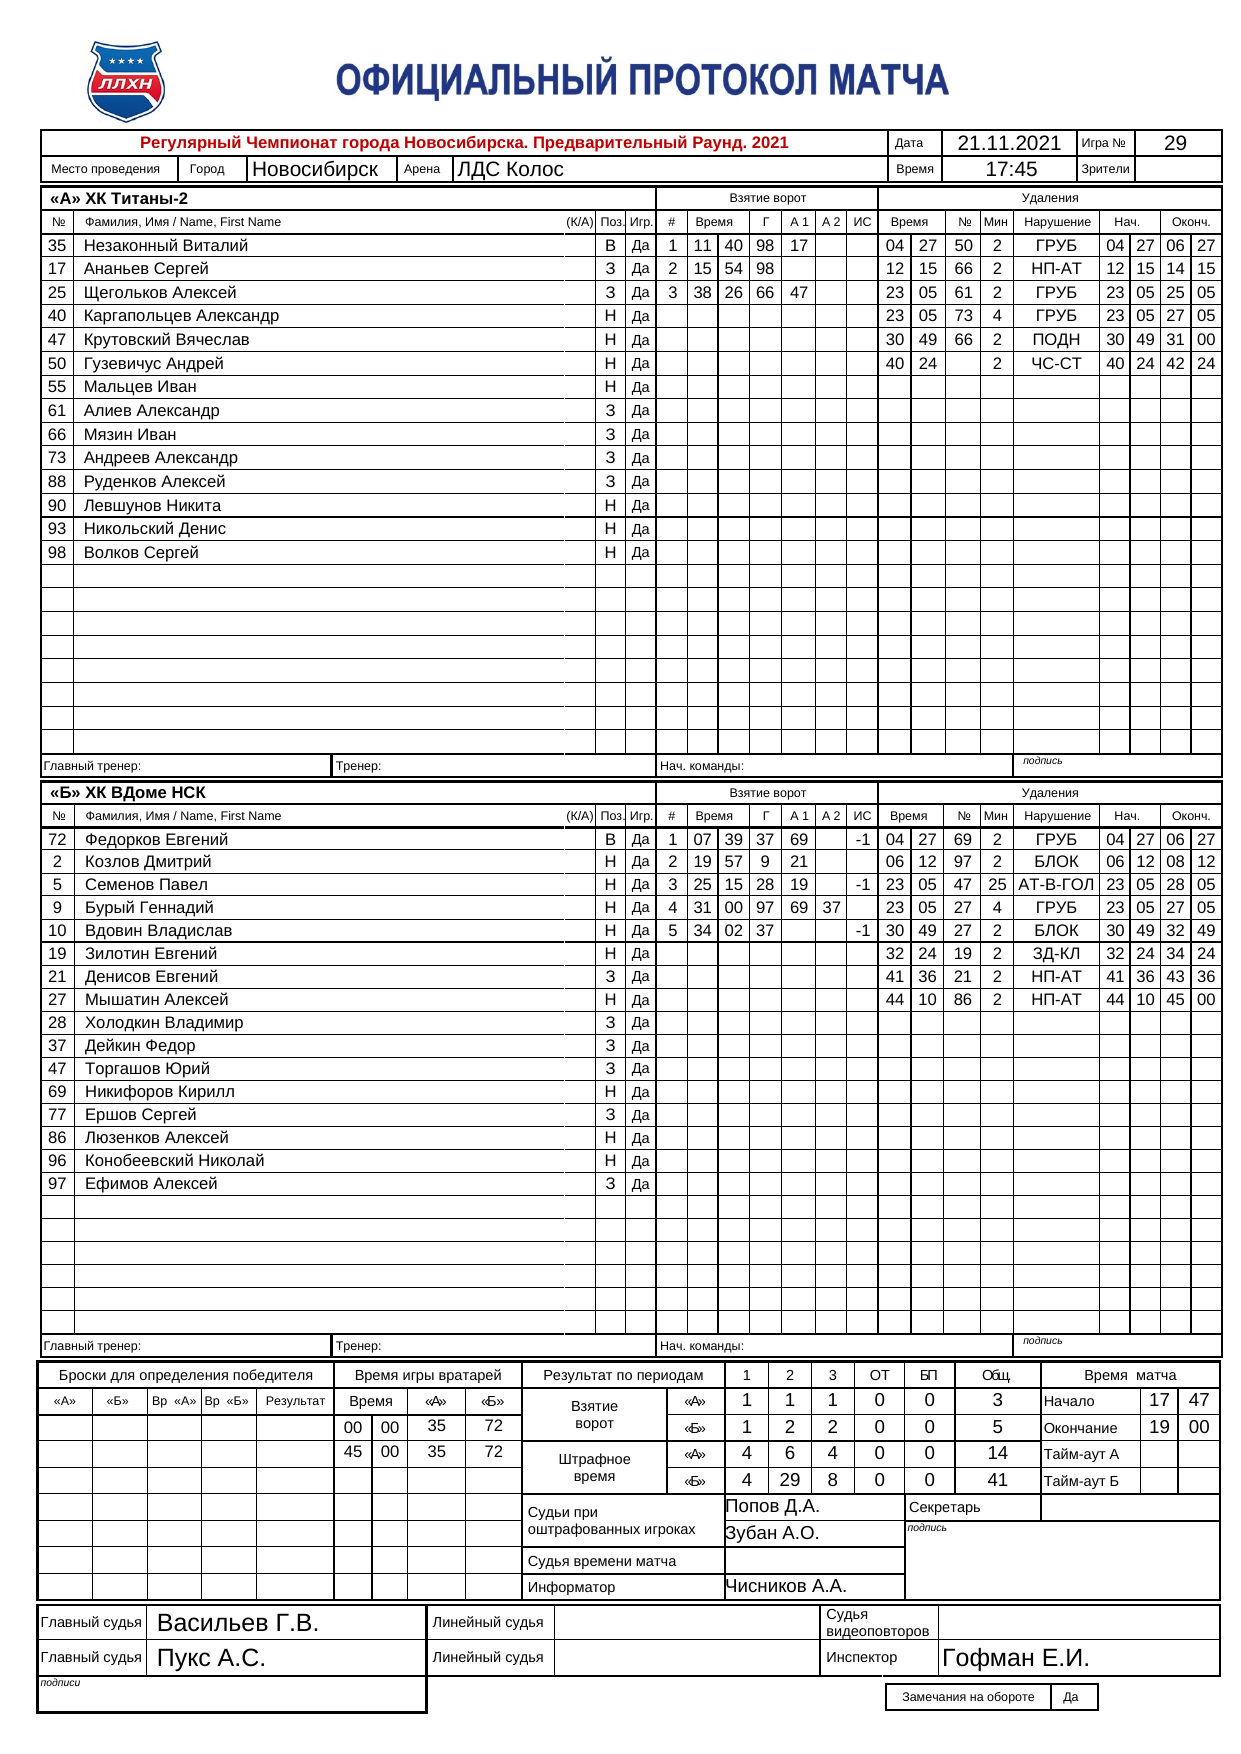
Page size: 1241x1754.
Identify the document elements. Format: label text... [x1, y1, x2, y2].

table_cell [816, 943, 846, 964]
table_cell [750, 470, 781, 493]
table_cell [335, 1521, 371, 1546]
table_cell [565, 1173, 595, 1195]
table_cell [782, 636, 815, 658]
table_cell [626, 1265, 655, 1287]
table_cell [1161, 659, 1190, 682]
table_cell [879, 399, 910, 422]
table_cell [981, 730, 1013, 753]
table_cell 0 [855, 1389, 904, 1413]
table_cell 24 [1131, 352, 1160, 374]
table_cell 61 [42, 399, 73, 422]
table_cell Вдовин Владислав [75, 920, 564, 941]
table_cell 0 [905, 1468, 954, 1493]
table_cell 3 [657, 874, 687, 895]
table_cell [1192, 470, 1221, 493]
table_cell В [596, 235, 625, 256]
table_cell [912, 1035, 943, 1057]
table_cell [847, 1196, 877, 1218]
table_cell 02 [719, 920, 749, 941]
table_cell Вр «А» [148, 1389, 201, 1413]
table_cell [816, 707, 846, 729]
table_cell [39, 1468, 92, 1493]
table_cell [719, 1219, 749, 1241]
table_cell [42, 683, 73, 706]
table_cell [1131, 1104, 1160, 1126]
table_cell [565, 494, 595, 516]
table_cell [879, 1242, 910, 1264]
table_cell 2 [42, 850, 74, 872]
table_cell [912, 1288, 943, 1310]
table_cell БЛОК [1014, 850, 1099, 872]
table_cell [981, 1288, 1013, 1310]
table_cell [565, 683, 595, 706]
table_cell [1161, 1242, 1190, 1264]
table_cell Время [688, 805, 749, 826]
table_cell 23 [1100, 896, 1129, 918]
table_cell [912, 659, 945, 682]
table_cell 73 [946, 305, 980, 327]
table_cell Информатор [523, 1575, 724, 1599]
table_cell [981, 1265, 1013, 1287]
table_cell [1131, 1150, 1160, 1172]
table_cell [912, 1058, 943, 1079]
table_cell [1161, 376, 1190, 398]
table_cell 72 [42, 829, 74, 849]
table_cell [1100, 1150, 1129, 1172]
table_cell [719, 518, 749, 540]
table_cell [202, 1547, 256, 1573]
table_cell [565, 1219, 595, 1241]
table_cell 25 [981, 874, 1013, 895]
table_cell 2 [981, 281, 1013, 303]
table_cell 27 [1131, 829, 1160, 849]
table_cell [944, 1219, 980, 1241]
table_cell [565, 470, 595, 493]
table_cell Да [626, 943, 655, 964]
table_cell [1192, 636, 1221, 658]
table_cell подпись [1014, 1335, 1221, 1356]
table_cell [1014, 376, 1099, 398]
table_cell [816, 1173, 846, 1195]
table_cell Н [596, 376, 625, 398]
table_cell [565, 588, 595, 611]
table_cell 2 [981, 829, 1013, 849]
table_cell [596, 636, 625, 658]
table_cell 41 [879, 966, 910, 987]
table_cell [565, 659, 595, 682]
table_cell [912, 423, 945, 445]
table_cell [335, 1547, 371, 1573]
table_cell Мин [981, 211, 1013, 233]
table_cell Н [596, 494, 625, 516]
table_cell [1014, 636, 1099, 658]
table_cell [912, 1196, 943, 1218]
table_cell Судья видеоповторов [821, 1606, 938, 1639]
table_cell [1161, 683, 1190, 706]
table_cell З [596, 1012, 625, 1033]
table_cell [750, 966, 781, 987]
table_cell Мязин Иван [74, 423, 564, 445]
table_cell [816, 612, 846, 634]
table_cell [466, 1521, 521, 1546]
table_cell 3 [956, 1389, 1040, 1413]
table_cell [816, 829, 846, 849]
table_cell «А» [408, 1389, 465, 1413]
table_cell 41 [1100, 966, 1129, 987]
table_cell [879, 659, 910, 682]
table_cell [981, 423, 1013, 445]
table_cell [657, 1104, 687, 1126]
table_cell 29 [769, 1468, 811, 1493]
table_cell [719, 966, 749, 987]
table_cell [1014, 1219, 1099, 1241]
table_cell [750, 328, 781, 351]
table_cell Да [626, 1127, 655, 1149]
table_cell [657, 1311, 687, 1333]
table_cell ГРУБ [1014, 305, 1099, 327]
table_cell [1192, 683, 1221, 706]
table_cell [1014, 565, 1099, 587]
table_cell Нач. [1100, 805, 1160, 826]
table_cell 00 [335, 1416, 371, 1440]
table_cell 37 [42, 1035, 74, 1057]
table_cell Да [626, 494, 655, 516]
table_cell [912, 588, 945, 611]
table_cell [981, 518, 1013, 540]
table_cell [93, 1494, 147, 1520]
table_cell [946, 612, 980, 634]
table_cell [1100, 659, 1129, 682]
table_cell [719, 1058, 749, 1079]
table_cell [565, 896, 595, 918]
table_cell № [42, 805, 74, 826]
table_cell [847, 683, 877, 706]
table_cell № [42, 211, 73, 233]
table_cell [1131, 1265, 1160, 1287]
table_cell [946, 470, 980, 493]
table_cell [565, 874, 595, 895]
table_cell 44 [1100, 989, 1129, 1011]
table_cell [408, 1494, 465, 1520]
table_cell [688, 1127, 717, 1149]
table_header 1 [726, 1363, 768, 1387]
table_cell 43 [1161, 966, 1190, 987]
table_cell [782, 1265, 815, 1287]
table_cell Начало [1042, 1389, 1140, 1413]
table_cell [1161, 518, 1190, 540]
table_cell [657, 328, 687, 351]
table_header 29 [1136, 131, 1221, 155]
table_cell 32 [879, 943, 910, 964]
table_cell [782, 1104, 815, 1126]
table_cell Да [626, 966, 655, 987]
table_cell [750, 399, 781, 422]
table_cell 49 [912, 328, 945, 351]
table_cell 47 [1179, 1389, 1219, 1413]
table_cell 23 [879, 896, 910, 918]
table_cell 2 [981, 920, 1013, 941]
table_cell [1161, 446, 1190, 469]
table_cell [912, 541, 945, 564]
table_cell [816, 966, 846, 987]
table_header Взятие ворот [657, 783, 877, 803]
table_cell [946, 730, 980, 753]
table_cell [719, 636, 749, 658]
table_cell [816, 989, 846, 1011]
table_cell 14 [956, 1442, 1040, 1467]
table_cell [93, 1468, 147, 1493]
table_cell [1100, 707, 1129, 729]
table_cell [847, 1058, 877, 1079]
table_cell [74, 612, 564, 634]
table_cell [75, 1311, 564, 1333]
table_cell [782, 376, 815, 398]
table_cell [847, 399, 877, 422]
table_cell Да [626, 1104, 655, 1126]
table_cell [847, 541, 877, 564]
table_cell 66 [42, 423, 73, 445]
table_cell Алиев Александр [74, 399, 564, 422]
table_cell [847, 281, 877, 303]
table_cell 8 [812, 1468, 854, 1493]
table_cell Город [179, 157, 246, 181]
table_cell [1192, 1127, 1221, 1149]
table_cell [782, 1127, 815, 1149]
table_cell [565, 1104, 595, 1126]
table_cell [1192, 659, 1221, 682]
table_cell [981, 1058, 1013, 1079]
table_cell [816, 423, 846, 445]
table_cell [1100, 1127, 1129, 1149]
table_cell [1100, 1058, 1129, 1079]
table_cell 07 [688, 829, 717, 849]
table_cell [596, 565, 625, 587]
table_cell [1131, 1196, 1160, 1218]
table_cell [946, 565, 980, 587]
table_header Удаления [879, 783, 1221, 803]
table_cell 4 [657, 896, 687, 918]
table_cell [148, 1416, 201, 1440]
table_cell [816, 446, 846, 469]
table_cell Н [596, 305, 625, 327]
table_header «Б» ХК ВДоме НСК [42, 783, 655, 803]
table_cell Игр. [626, 211, 655, 233]
table_cell [981, 1035, 1013, 1057]
table_cell [657, 1219, 687, 1241]
table_cell [1161, 730, 1190, 753]
table_cell [782, 565, 815, 587]
table_cell [688, 1173, 717, 1195]
table_cell [719, 730, 749, 753]
table_cell [657, 588, 687, 611]
table_cell 2 [657, 257, 687, 280]
table_cell [1179, 1468, 1219, 1493]
table_cell 98 [42, 541, 73, 564]
table_cell Левшунов Никита [74, 494, 564, 516]
table_cell [847, 636, 877, 658]
table_cell 9 [750, 850, 781, 872]
table_cell Ершов Сергей [75, 1104, 564, 1126]
table_cell [719, 1288, 749, 1310]
table_cell [1131, 1012, 1160, 1033]
table_cell [750, 541, 781, 564]
table_cell 0 [905, 1415, 954, 1440]
table_cell [1014, 1127, 1099, 1149]
table_header Взятие ворот [657, 188, 877, 209]
table_cell [373, 1494, 407, 1520]
table_cell [565, 707, 595, 729]
table_cell 1 [812, 1389, 854, 1413]
table_cell [750, 588, 781, 611]
table_header Игра № [1078, 131, 1134, 155]
table_cell Н [596, 1150, 625, 1172]
table_cell Да [626, 874, 655, 895]
table_cell [816, 1265, 846, 1287]
table_cell [944, 1173, 980, 1195]
table_cell 35 [42, 235, 73, 256]
table_cell [657, 989, 687, 1011]
table_cell [555, 1640, 819, 1675]
table_cell [816, 1311, 846, 1333]
table_cell [719, 1150, 749, 1172]
table_cell Поз. [596, 805, 625, 826]
table_cell [1192, 423, 1221, 445]
table_cell [719, 305, 749, 327]
table_cell Да [626, 850, 655, 872]
table_cell [847, 1012, 877, 1033]
table_cell [74, 730, 564, 753]
table_cell 32 [1161, 920, 1190, 941]
table_cell [912, 707, 945, 729]
table_cell [596, 1196, 625, 1218]
table_cell Зилотин Евгений [75, 943, 564, 964]
table_cell Чисников А.А. [726, 1575, 904, 1599]
table_cell [750, 352, 781, 374]
table_cell Щегольков Алексей [74, 281, 564, 303]
table_cell [816, 518, 846, 540]
table_cell [847, 352, 877, 374]
table_cell З [596, 1035, 625, 1057]
table_cell 24 [1192, 352, 1221, 374]
table_cell 06 [879, 850, 910, 872]
table_cell [657, 707, 687, 729]
table_cell 27 [1192, 829, 1221, 849]
table_cell 30 [1100, 920, 1129, 941]
table_cell [719, 494, 749, 516]
table_cell 2 [981, 352, 1013, 374]
table_cell Взятие ворот [523, 1389, 666, 1440]
table_cell Результат [257, 1389, 333, 1413]
table_cell [981, 588, 1013, 611]
table_cell [657, 1012, 687, 1033]
table_cell Н [596, 920, 625, 941]
table_cell [1100, 399, 1129, 422]
table_cell 97 [750, 896, 781, 918]
table_cell [719, 707, 749, 729]
table_cell 2 [981, 235, 1013, 256]
table_cell 4 [726, 1442, 768, 1467]
table_cell [42, 730, 73, 753]
table_cell [373, 1547, 407, 1573]
table_header Удаления [879, 188, 1221, 209]
table_cell [1100, 1265, 1129, 1287]
table_cell [782, 612, 815, 634]
table_cell Н [596, 874, 625, 895]
table_cell [912, 565, 945, 587]
table_cell [719, 612, 749, 634]
table_cell [1131, 636, 1160, 658]
table_cell 69 [944, 829, 980, 849]
table_cell 00 [373, 1441, 407, 1467]
table_cell [688, 1219, 717, 1241]
table_cell Да [626, 446, 655, 469]
table_cell [1131, 1058, 1160, 1079]
table_cell [1131, 565, 1160, 587]
picture [5, 28, 1179, 129]
table_cell Да [626, 1150, 655, 1172]
table_cell [847, 235, 877, 256]
table_cell «А» [39, 1389, 92, 1413]
table_cell [1099, 1682, 1220, 1711]
table_cell Да [626, 328, 655, 351]
table_cell Время [688, 211, 749, 233]
table_cell [719, 1012, 749, 1033]
table_cell [1131, 518, 1160, 540]
table_cell «Б» [93, 1389, 147, 1413]
table_cell [688, 730, 717, 753]
table_cell [565, 281, 595, 303]
table_cell [782, 989, 815, 1011]
table_cell 30 [879, 328, 910, 351]
table_cell 12 [1100, 257, 1129, 280]
table_cell [816, 920, 846, 941]
table_cell [257, 1468, 333, 1493]
table_cell [688, 989, 717, 1011]
table_cell 21 [782, 850, 815, 872]
table_cell [912, 399, 945, 422]
table_cell [946, 683, 980, 706]
table_cell 72 [466, 1441, 521, 1467]
table_cell [912, 1127, 943, 1149]
table_cell [782, 470, 815, 493]
table_cell Окончание [1042, 1415, 1140, 1440]
table_cell Никифоров Кирилл [75, 1081, 564, 1103]
table_cell 24 [1192, 943, 1221, 964]
table_cell [782, 1288, 815, 1310]
table_cell [944, 1265, 980, 1287]
table_cell Да [626, 518, 655, 540]
table_cell 00 [1192, 328, 1221, 351]
table_cell 12 [1192, 850, 1221, 872]
table_cell [816, 494, 846, 516]
table_cell [565, 423, 595, 445]
table_cell 35 [408, 1416, 465, 1440]
table_cell [657, 1288, 687, 1310]
table_cell [750, 612, 781, 634]
table_cell [847, 1242, 877, 1264]
table_cell [93, 1574, 147, 1599]
table_header Да [1052, 1685, 1097, 1709]
table_cell НП-АТ [1014, 257, 1099, 280]
table_cell [688, 588, 717, 611]
table_cell Н [596, 943, 625, 964]
table_cell 27 [912, 829, 943, 849]
table_cell [912, 1242, 943, 1264]
table_cell [1141, 1468, 1177, 1493]
table_cell 0 [855, 1415, 904, 1440]
table_cell [816, 470, 846, 493]
table_cell [565, 1311, 595, 1333]
table_cell [335, 1494, 371, 1520]
table_cell [626, 565, 655, 587]
table_cell [912, 1173, 943, 1195]
table_cell [981, 1104, 1013, 1126]
table_cell Главный тренер: [42, 755, 330, 776]
table_cell [1042, 1495, 1219, 1520]
table_cell [879, 636, 910, 658]
table_cell [74, 636, 564, 658]
table_cell [148, 1521, 201, 1546]
table_cell [596, 612, 625, 634]
table_cell [688, 494, 717, 516]
table_cell [1192, 707, 1221, 729]
table_cell [782, 257, 815, 280]
table_cell [1100, 1173, 1129, 1195]
table_cell [946, 494, 980, 516]
table_cell [257, 1441, 333, 1467]
table_cell [596, 1242, 625, 1264]
table_cell [335, 1574, 371, 1599]
table_cell [981, 494, 1013, 516]
table_cell [750, 1196, 781, 1218]
table_cell [1014, 730, 1099, 753]
table_cell [626, 1219, 655, 1241]
table_cell [596, 683, 625, 706]
table_cell Нарушение [1014, 805, 1099, 826]
table_cell [408, 1547, 465, 1573]
table_cell Федорков Евгений [75, 829, 564, 849]
table_cell [565, 1127, 595, 1149]
table_cell 36 [912, 966, 943, 987]
table_cell [75, 1219, 564, 1241]
table_cell [1136, 157, 1221, 181]
table_cell 05 [1192, 874, 1221, 895]
table_cell [816, 1219, 846, 1241]
table_cell 5 [657, 920, 687, 941]
table_cell [719, 1127, 749, 1149]
table_cell 97 [42, 1173, 74, 1195]
table_cell 49 [1131, 328, 1160, 351]
table_cell 42 [1161, 352, 1190, 374]
table_cell [1161, 1012, 1190, 1033]
table_cell [847, 305, 877, 327]
table_cell [879, 518, 910, 540]
table_cell [688, 683, 717, 706]
table_cell [981, 1081, 1013, 1103]
table_cell [879, 470, 910, 493]
table_cell [373, 1521, 407, 1546]
table_cell (К/А) [565, 211, 595, 233]
table_cell [688, 352, 717, 374]
table_cell [750, 494, 781, 516]
table_cell [688, 376, 717, 398]
table_cell [750, 943, 781, 964]
table_cell З [596, 423, 625, 445]
table_cell [373, 1468, 407, 1493]
table_cell [1192, 1058, 1221, 1079]
table_cell 40 [42, 305, 73, 327]
table_cell Гузевичус Андрей [74, 352, 564, 374]
table_cell Н [596, 328, 625, 351]
table_cell 4 [981, 896, 1013, 918]
table_cell [1131, 423, 1160, 445]
table_cell [816, 1012, 846, 1033]
table_cell 28 [1161, 874, 1190, 895]
table_cell [1131, 1081, 1160, 1103]
table_cell 31 [1161, 328, 1190, 351]
table_cell [688, 1311, 717, 1333]
table_cell [42, 1196, 74, 1218]
table_cell З [596, 399, 625, 422]
table_cell 0 [855, 1442, 904, 1467]
table_cell [1179, 1441, 1219, 1467]
table_cell [1161, 636, 1190, 658]
table_cell [626, 707, 655, 729]
table_cell [912, 1081, 943, 1103]
table_cell 0 [905, 1442, 954, 1467]
table_cell 04 [1100, 829, 1129, 849]
table_cell 08 [1161, 850, 1190, 872]
table_cell [847, 1311, 877, 1333]
table_cell [1192, 1242, 1221, 1264]
table_cell [1161, 1150, 1190, 1172]
table_cell Главный судья [39, 1640, 146, 1675]
table_cell 25 [42, 281, 73, 303]
table_cell А 1 [782, 805, 815, 826]
table_cell [688, 565, 717, 587]
table_cell 05 [1131, 896, 1160, 918]
table_cell 28 [42, 1012, 74, 1033]
table_cell [75, 1242, 564, 1264]
table_cell 35 [408, 1441, 465, 1467]
table_cell [202, 1441, 256, 1467]
table_cell [565, 1150, 595, 1172]
table_cell [1161, 1288, 1190, 1310]
table_cell 05 [1192, 305, 1221, 327]
table_cell 05 [1131, 305, 1160, 327]
table_cell Тренер: [333, 1335, 655, 1356]
table_cell [75, 1196, 564, 1218]
table_cell 45 [335, 1441, 371, 1467]
table_cell подпись [906, 1522, 1219, 1599]
table_cell [565, 1012, 595, 1033]
table_cell З [596, 1058, 625, 1079]
table_cell [688, 328, 717, 351]
table_cell [879, 683, 910, 706]
table_cell [74, 588, 564, 611]
table_cell [1192, 565, 1221, 587]
table_cell ГРУБ [1014, 281, 1099, 303]
table_cell 00 [373, 1416, 407, 1440]
table_cell [879, 1104, 910, 1126]
table_cell Новосибирск [248, 157, 396, 181]
table_cell Тайм-аут Б [1042, 1468, 1140, 1493]
table_cell 0 [855, 1468, 904, 1493]
table_cell [782, 1242, 815, 1264]
table_cell [981, 1127, 1013, 1149]
table_cell [688, 1058, 717, 1079]
table_cell [626, 1242, 655, 1264]
table_cell [750, 518, 781, 540]
table_cell 61 [946, 281, 980, 303]
table_cell Мин [981, 805, 1013, 826]
table_cell [782, 659, 815, 682]
table_cell [408, 1468, 465, 1493]
table_cell 06 [1100, 850, 1129, 872]
table_cell [847, 966, 877, 987]
table_cell [565, 565, 595, 587]
table_cell 98 [750, 257, 781, 280]
table_cell [816, 328, 846, 351]
table_cell 2 [981, 328, 1013, 351]
table_cell [1014, 1242, 1099, 1264]
table_cell [1100, 1035, 1129, 1057]
table_cell [944, 1311, 980, 1333]
table_cell 6 [769, 1442, 811, 1467]
table_cell [816, 659, 846, 682]
table_cell [1100, 494, 1129, 516]
table_cell [1141, 1441, 1177, 1467]
table_cell [719, 1265, 749, 1287]
table_cell Мальцев Иван [74, 376, 564, 398]
table_cell [1014, 470, 1099, 493]
table_cell 04 [1100, 235, 1129, 256]
table_cell [596, 1288, 625, 1310]
table_cell Оконч. [1161, 211, 1221, 233]
table_cell 2 [812, 1415, 854, 1440]
table_cell [1192, 1311, 1221, 1333]
table_cell Руденков Алексей [74, 470, 564, 493]
table_cell [944, 1081, 980, 1103]
table_cell [750, 376, 781, 398]
table_cell [981, 565, 1013, 587]
table_cell # [657, 211, 687, 233]
table_cell 37 [750, 920, 781, 941]
table_cell [847, 565, 877, 587]
table_header Замечания на обороте [887, 1685, 1050, 1709]
table_cell [39, 1574, 92, 1599]
table_cell (К/А) [565, 805, 595, 826]
table_cell [912, 636, 945, 658]
table_cell «Б» [668, 1468, 724, 1493]
table_cell 19 [42, 943, 74, 964]
table_cell [688, 423, 717, 445]
table_cell [750, 1265, 781, 1287]
table_cell 37 [750, 829, 781, 849]
table_cell 05 [1192, 281, 1221, 303]
table_cell [93, 1547, 147, 1573]
table_cell [466, 1547, 521, 1573]
table_cell [719, 1311, 749, 1333]
table_cell [750, 1311, 781, 1333]
table_cell [657, 943, 687, 964]
table_cell [847, 518, 877, 540]
table_cell [782, 399, 815, 422]
table_cell [565, 376, 595, 398]
table_header Регулярный Чемпионат города Новосибирска. Предварительный Раунд. 2021 [42, 131, 887, 155]
table_cell [879, 1196, 910, 1218]
table_cell [596, 1311, 625, 1333]
table_cell [1014, 588, 1099, 611]
table_cell НП-АТ [1014, 966, 1099, 987]
table_cell [657, 352, 687, 374]
table_cell 17 [782, 235, 815, 256]
table_cell [981, 1219, 1013, 1241]
table_cell 23 [1100, 305, 1129, 327]
table_cell [1014, 612, 1099, 634]
table_cell Люзенков Алексей [75, 1127, 564, 1149]
table_cell Судья времени матча [523, 1548, 724, 1573]
table_cell Н [596, 541, 625, 564]
table_cell [946, 446, 980, 469]
table_cell [981, 376, 1013, 398]
table_cell [944, 1104, 980, 1126]
table_cell [1161, 707, 1190, 729]
table_cell [719, 1081, 749, 1103]
table_cell [1100, 730, 1129, 753]
table_cell [1131, 588, 1160, 611]
table_cell 12 [879, 257, 910, 280]
table_cell 17 [42, 257, 73, 280]
table_cell 47 [944, 874, 980, 895]
table_cell [847, 989, 877, 1011]
table_cell [879, 1150, 910, 1172]
table_cell [626, 1288, 655, 1310]
table_cell [1131, 1127, 1160, 1149]
table_cell Да [626, 896, 655, 918]
table_cell [1014, 494, 1099, 516]
table_cell [1100, 1288, 1129, 1310]
table_cell [688, 518, 717, 540]
table_cell [657, 966, 687, 987]
table_cell Арена [398, 157, 452, 181]
table_cell [879, 707, 910, 729]
table_cell [1131, 1288, 1160, 1310]
table_cell [816, 1058, 846, 1079]
table_cell [981, 1150, 1013, 1172]
table_cell 9 [42, 896, 74, 918]
table_cell [565, 446, 595, 469]
table_cell [657, 1242, 687, 1264]
table_cell 5 [956, 1415, 1040, 1440]
table_cell [1161, 1081, 1190, 1103]
table_cell Ефимов Алексей [75, 1173, 564, 1195]
table_cell [946, 588, 980, 611]
table_cell [1192, 1035, 1221, 1057]
table_cell [39, 1416, 92, 1440]
table_cell [626, 636, 655, 658]
table_cell [816, 850, 846, 872]
table_cell [1100, 518, 1129, 540]
table_cell [1014, 707, 1099, 729]
table_cell Да [626, 1058, 655, 1079]
table_cell ИС [847, 211, 877, 233]
table_cell [750, 1104, 781, 1126]
table_cell [816, 376, 846, 398]
table_cell [1100, 1104, 1129, 1126]
table_cell З [596, 446, 625, 469]
table_cell [912, 612, 945, 634]
table_cell 39 [719, 829, 749, 849]
table_cell [565, 235, 595, 256]
table_cell [879, 1035, 910, 1057]
table_cell [565, 399, 595, 422]
table_cell [879, 1288, 910, 1310]
table_cell 2 [981, 966, 1013, 987]
table_cell [1014, 518, 1099, 540]
table_cell [42, 588, 73, 611]
table_cell [42, 636, 73, 658]
table_cell [688, 1242, 717, 1264]
table_cell [816, 1242, 846, 1264]
table_cell 93 [42, 518, 73, 540]
table_cell [750, 1150, 781, 1172]
table_cell Да [626, 352, 655, 374]
table_cell 23 [1100, 874, 1129, 895]
table_cell 2 [981, 257, 1013, 280]
table_cell [816, 399, 846, 422]
table_cell [688, 1288, 717, 1310]
table_cell Н [596, 896, 625, 918]
table_cell [1014, 1196, 1099, 1218]
table_cell [688, 1196, 717, 1218]
table_cell 2 [657, 850, 687, 872]
table_cell [912, 730, 945, 753]
table_cell [688, 541, 717, 564]
table_cell [847, 730, 877, 753]
table_cell 05 [1131, 281, 1160, 303]
table_cell [719, 588, 749, 611]
table_cell [657, 518, 687, 540]
table_cell [981, 399, 1013, 422]
table_cell 45 [1161, 989, 1190, 1011]
table_cell [816, 588, 846, 611]
table_cell -1 [847, 874, 877, 895]
table_cell 04 [879, 235, 910, 256]
table_cell [1131, 730, 1160, 753]
table_cell 4 [812, 1442, 854, 1467]
table_cell [1161, 423, 1190, 445]
table_cell 12 [1131, 850, 1160, 872]
table_cell [750, 1242, 781, 1264]
table_cell 50 [42, 352, 73, 374]
table_cell 34 [688, 920, 717, 941]
table_cell Время [335, 1389, 407, 1413]
table_cell Место проведения [42, 157, 177, 181]
table_cell 19 [944, 943, 980, 964]
table_cell Ананьев Сергей [74, 257, 564, 280]
table_cell Бурый Геннадий [75, 896, 564, 918]
table_cell [1192, 1081, 1221, 1103]
table_cell Инспектор [821, 1640, 938, 1675]
table_cell [1192, 376, 1221, 398]
table_cell [1100, 1242, 1129, 1264]
table_cell [657, 470, 687, 493]
table_cell [626, 730, 655, 753]
table_cell [782, 1311, 815, 1333]
table_cell [1014, 399, 1099, 422]
table_cell [596, 1265, 625, 1287]
table_cell ГРУБ [1014, 829, 1099, 849]
table_cell [782, 943, 815, 964]
table_cell [1161, 1035, 1190, 1057]
table_cell [596, 588, 625, 611]
table_cell Главный судья [39, 1606, 146, 1639]
table_cell [750, 1081, 781, 1103]
table_cell [555, 1606, 819, 1639]
table_cell [816, 281, 846, 303]
table_cell З [596, 281, 625, 303]
table_cell [879, 1311, 910, 1333]
table_cell [981, 470, 1013, 493]
table_cell [1192, 1219, 1221, 1241]
table_cell [565, 518, 595, 540]
table_cell [565, 612, 595, 634]
table_cell [1161, 588, 1190, 611]
table_cell [750, 636, 781, 658]
table_cell [1161, 494, 1190, 516]
table_cell [719, 565, 749, 587]
table_cell [879, 1265, 910, 1287]
table_cell [1014, 446, 1099, 469]
table_cell [782, 966, 815, 987]
table_cell «Б » [466, 1389, 521, 1413]
table_cell [565, 1288, 595, 1310]
table_cell [750, 446, 781, 469]
table_cell Оконч. [1161, 805, 1221, 826]
table_cell [879, 1012, 910, 1033]
table_cell [1161, 1196, 1190, 1218]
table_cell 23 [879, 305, 910, 327]
table_cell 98 [750, 235, 781, 256]
table_cell Секретарь [906, 1495, 1040, 1520]
table_cell Да [626, 399, 655, 422]
table_cell [42, 1288, 74, 1310]
table_cell Семенов Павел [75, 874, 564, 895]
table_cell [1131, 612, 1160, 634]
table_cell Судьи при оштрафованных игроках [523, 1495, 724, 1546]
table_cell [816, 235, 846, 256]
table_cell Линейный судья [428, 1640, 554, 1675]
table_cell [688, 305, 717, 327]
table_cell [1131, 683, 1160, 706]
table_cell Да [626, 281, 655, 303]
table_cell [1192, 494, 1221, 516]
table_cell 23 [879, 874, 910, 895]
table_cell подпись [1014, 755, 1221, 776]
table_cell [847, 1173, 877, 1195]
table_cell Андреев Александр [74, 446, 564, 469]
table_cell [946, 707, 980, 729]
table_cell [1014, 1288, 1099, 1310]
table_cell [1014, 1035, 1099, 1057]
table_cell [1192, 1288, 1221, 1310]
table_cell [1014, 683, 1099, 706]
table_cell [1100, 636, 1129, 658]
table_cell [1131, 399, 1160, 422]
table_cell [750, 989, 781, 1011]
table_header 3 [812, 1363, 854, 1387]
table_cell [816, 352, 846, 374]
table_cell Да [626, 829, 655, 849]
table_cell [1161, 1311, 1190, 1333]
table_cell [782, 518, 815, 540]
table_cell [847, 1035, 877, 1057]
table_cell [816, 1127, 846, 1149]
table_cell [816, 683, 846, 706]
table_cell [565, 257, 595, 280]
table_cell Дейкин Федор [75, 1035, 564, 1057]
table_cell [816, 730, 846, 753]
table_cell 15 [1192, 257, 1221, 280]
table_cell 24 [1131, 943, 1160, 964]
table_cell № [944, 805, 980, 826]
table_cell Нач. команды: [657, 1335, 1012, 1356]
table_cell [782, 494, 815, 516]
table_cell [657, 399, 687, 422]
table_cell [428, 1677, 882, 1711]
table_cell [1100, 612, 1129, 634]
table_cell 27 [1192, 235, 1221, 256]
table_cell [912, 470, 945, 493]
table_cell [1192, 1196, 1221, 1218]
table_cell 28 [750, 874, 781, 895]
table_cell [981, 683, 1013, 706]
table_cell [596, 707, 625, 729]
table_cell [688, 1150, 717, 1172]
table_cell 19 [782, 874, 815, 895]
table_cell [688, 612, 717, 634]
table_cell 25 [688, 874, 717, 895]
table_cell 44 [879, 989, 910, 1011]
table_cell [946, 636, 980, 658]
table_cell [944, 1127, 980, 1149]
table_cell Да [626, 989, 655, 1011]
table_cell 21 [42, 966, 74, 987]
table_cell [816, 1104, 846, 1126]
table_cell [750, 1288, 781, 1310]
table_cell [719, 470, 749, 493]
table_cell [1192, 1012, 1221, 1033]
table_cell [782, 588, 815, 611]
table_cell Незаконный Виталий [74, 235, 564, 256]
table_cell Да [626, 920, 655, 941]
table_header «А» ХК Титаны-2 [42, 188, 655, 209]
table_cell [1131, 1219, 1160, 1241]
table_cell [944, 1035, 980, 1057]
table_cell 27 [1161, 896, 1190, 918]
table_cell [847, 943, 877, 964]
table_cell 40 [1100, 352, 1129, 374]
table_cell [626, 659, 655, 682]
table_cell [335, 1468, 371, 1493]
table_cell [912, 518, 945, 540]
table_cell [816, 305, 846, 327]
table_cell Торгашов Юрий [75, 1058, 564, 1079]
table_cell [688, 1104, 717, 1126]
table_cell [1014, 1104, 1099, 1126]
table_cell [657, 305, 687, 327]
table_cell [1100, 1081, 1129, 1103]
table_cell [782, 1081, 815, 1103]
table_cell [879, 565, 910, 587]
table_cell № [946, 211, 980, 233]
table_cell 2 [769, 1415, 811, 1440]
table_cell [657, 494, 687, 516]
table_cell [1161, 399, 1190, 422]
table_cell 27 [912, 235, 945, 256]
table_cell [946, 399, 980, 422]
table_cell З [596, 966, 625, 987]
table_cell [626, 588, 655, 611]
table_cell 27 [944, 920, 980, 941]
table_cell [1131, 707, 1160, 729]
table_cell [1192, 1150, 1221, 1172]
table_cell [847, 1288, 877, 1310]
table_cell 10 [912, 989, 943, 1011]
table_cell Да [626, 235, 655, 256]
table_cell [1100, 1311, 1129, 1333]
table_cell [981, 541, 1013, 564]
table_cell [750, 1012, 781, 1033]
table_cell Да [626, 257, 655, 280]
table_cell Фамилия, Имя / Name, First Name [74, 211, 565, 233]
table_cell Зрители [1078, 157, 1134, 181]
table_cell [816, 1035, 846, 1057]
table_cell [750, 659, 781, 682]
table_cell Штрафное время [523, 1442, 666, 1493]
table_cell [1100, 541, 1129, 564]
table_cell 10 [1131, 989, 1160, 1011]
table_cell 2 [981, 989, 1013, 1011]
table_header Общ. [956, 1363, 1040, 1387]
table_cell 77 [42, 1104, 74, 1126]
table_cell НП-АТ [1014, 989, 1099, 1011]
table_cell [257, 1521, 333, 1546]
table_cell [847, 470, 877, 493]
table_cell [688, 1035, 717, 1057]
table_cell [565, 966, 595, 987]
table_cell [1131, 1035, 1160, 1057]
table_cell Конобеевский Николай [75, 1150, 564, 1172]
table_cell 69 [782, 896, 815, 918]
table_cell [847, 896, 877, 918]
table_cell [93, 1521, 147, 1546]
table_cell [596, 730, 625, 753]
table_cell 15 [1131, 257, 1160, 280]
table_cell [981, 1242, 1013, 1264]
table_cell [782, 920, 815, 941]
table_cell [750, 1173, 781, 1195]
table_cell ГРУБ [1014, 896, 1099, 918]
table_cell [408, 1521, 465, 1546]
table_cell Холодкин Владимир [75, 1012, 564, 1033]
table_cell [946, 518, 980, 540]
table_cell [879, 1058, 910, 1079]
table_cell [565, 829, 595, 849]
table_cell [1192, 446, 1221, 469]
table_cell 5 [42, 874, 74, 895]
table_cell Вр «Б» [202, 1389, 256, 1413]
table_cell [1014, 1173, 1099, 1195]
table_cell [1100, 683, 1129, 706]
table_cell 47 [42, 328, 73, 351]
table_cell Да [626, 1035, 655, 1057]
table_cell [657, 1173, 687, 1195]
table_cell [750, 1035, 781, 1057]
table_cell 36 [1131, 966, 1160, 987]
table_cell [657, 636, 687, 658]
table_cell [93, 1441, 147, 1467]
table_cell [847, 376, 877, 398]
table_cell [912, 1150, 943, 1172]
table_cell [782, 541, 815, 564]
table_cell Нарушение [1014, 211, 1099, 233]
table_header Время игры вратарей [335, 1363, 521, 1387]
table_cell Н [596, 989, 625, 1011]
table_cell [565, 636, 595, 658]
table_cell [565, 1081, 595, 1103]
table_cell 1 [769, 1389, 811, 1413]
table_cell [75, 1265, 564, 1287]
table_cell 54 [719, 257, 749, 280]
table_cell [688, 446, 717, 469]
table_cell [202, 1494, 256, 1520]
table_cell [657, 683, 687, 706]
table_cell 30 [1100, 328, 1129, 351]
table_cell 96 [42, 1150, 74, 1172]
table_cell 4 [726, 1468, 768, 1493]
table_cell З [596, 1173, 625, 1195]
table_cell [1192, 1265, 1221, 1287]
table_cell [1014, 1150, 1099, 1172]
table_cell [782, 1012, 815, 1033]
table_cell 24 [912, 352, 945, 374]
table_cell [42, 612, 73, 634]
table_cell 37 [816, 896, 846, 918]
table_cell [657, 1058, 687, 1079]
table_cell [1131, 1311, 1160, 1333]
table_cell 15 [912, 257, 945, 280]
table_cell [944, 1242, 980, 1264]
table_cell [750, 1058, 781, 1079]
table_cell [719, 1104, 749, 1126]
table_cell [879, 730, 910, 753]
table_cell 27 [1161, 305, 1190, 327]
table_cell [847, 1104, 877, 1126]
table_cell 12 [912, 850, 943, 872]
table_cell [42, 1242, 74, 1264]
table_cell [719, 423, 749, 445]
table_cell БЛОК [1014, 920, 1099, 941]
table_cell Нач. команды: [657, 755, 1012, 776]
table_cell [202, 1468, 256, 1493]
table_cell [981, 1311, 1013, 1333]
table_cell [1014, 1265, 1099, 1287]
table_cell [912, 494, 945, 516]
table_cell 23 [1100, 281, 1129, 303]
table_cell [1014, 1081, 1099, 1103]
table_cell [1131, 541, 1160, 564]
table_cell Тайм-аут А [1042, 1441, 1140, 1467]
table_cell [816, 1081, 846, 1103]
table_cell Волков Сергей [74, 541, 564, 564]
table_cell [946, 659, 980, 682]
table_cell [719, 1035, 749, 1057]
table_cell 19 [688, 850, 717, 872]
table_cell [74, 683, 564, 706]
table_cell [782, 1035, 815, 1057]
table_cell [688, 943, 717, 964]
table_cell 25 [1161, 281, 1190, 303]
table_cell [202, 1521, 256, 1546]
table_cell [1192, 730, 1221, 753]
table_cell [719, 541, 749, 564]
table_cell [847, 707, 877, 729]
table_cell З [596, 470, 625, 493]
table_cell [39, 1494, 92, 1520]
table_cell [816, 565, 846, 587]
table_cell [912, 1265, 943, 1287]
table_cell [879, 612, 910, 634]
table_cell [879, 1081, 910, 1103]
table_cell [657, 1127, 687, 1149]
table_cell [750, 423, 781, 445]
table_cell 4 [981, 305, 1013, 327]
table_cell Тренер: [333, 755, 655, 776]
table_cell [879, 1127, 910, 1149]
table_cell [816, 1150, 846, 1172]
table_cell 72 [466, 1416, 521, 1440]
table_cell [565, 850, 595, 872]
table_cell 32 [1100, 943, 1129, 964]
table_cell Нач. [1100, 211, 1160, 233]
table_cell АТ-В-ГОЛ [1014, 874, 1099, 895]
table_cell -1 [847, 829, 877, 849]
table_cell 47 [782, 281, 815, 303]
table_cell 30 [879, 920, 910, 941]
table_cell [1161, 1058, 1190, 1079]
table_cell [981, 612, 1013, 634]
table_cell [1100, 588, 1129, 611]
table_cell # [657, 805, 687, 826]
table_cell [847, 1081, 877, 1103]
table_cell [565, 989, 595, 1011]
table_cell [912, 1012, 943, 1033]
table_cell [202, 1416, 256, 1440]
table_cell 40 [879, 352, 910, 374]
table_cell 17:45 [943, 157, 1076, 181]
table_cell [148, 1494, 201, 1520]
table_cell [981, 1012, 1013, 1033]
table_cell 06 [1161, 829, 1190, 849]
table_cell ЧС-СТ [1014, 352, 1099, 374]
table_cell [750, 1219, 781, 1241]
table_cell [879, 494, 910, 516]
table_cell [719, 1196, 749, 1218]
table_cell [1131, 494, 1160, 516]
table_cell [847, 659, 877, 682]
table_cell 05 [1192, 896, 1221, 918]
table_cell 0 [905, 1389, 954, 1413]
table_cell ГРУБ [1014, 235, 1099, 256]
table_cell [74, 565, 564, 587]
table_cell Гофман Е.И. [939, 1640, 1219, 1675]
table_cell 15 [688, 257, 717, 280]
table_cell 41 [956, 1468, 1040, 1493]
table_cell [879, 423, 910, 445]
table_cell Да [626, 470, 655, 493]
table_cell [750, 305, 781, 327]
table_cell [847, 494, 877, 516]
table_cell Время [879, 211, 945, 233]
table_cell А 2 [816, 805, 846, 826]
table_cell [39, 1441, 92, 1467]
table_cell [782, 1058, 815, 1079]
table_cell [688, 707, 717, 729]
table_cell 14 [1161, 257, 1190, 280]
table_cell [148, 1441, 201, 1467]
table_cell [1100, 1219, 1129, 1241]
table_cell Линейный судья [428, 1606, 554, 1639]
table_cell [202, 1574, 256, 1599]
table_cell [782, 683, 815, 706]
table_cell 2 [981, 850, 1013, 872]
table_cell [879, 1173, 910, 1195]
table_cell 24 [912, 943, 943, 964]
table_cell Да [626, 305, 655, 327]
table_cell [688, 1012, 717, 1033]
table_cell 36 [1192, 966, 1221, 987]
table_cell [657, 541, 687, 564]
table_cell Н [596, 518, 625, 540]
table_cell [719, 989, 749, 1011]
table_cell [912, 1104, 943, 1126]
table_cell 66 [946, 328, 980, 351]
table_cell [657, 612, 687, 634]
table_cell Н [596, 850, 625, 872]
table_cell [847, 1127, 877, 1149]
table_cell [946, 423, 980, 445]
table_cell [1131, 470, 1160, 493]
table_cell [944, 1196, 980, 1218]
table_cell [657, 1265, 687, 1287]
table_cell [1192, 612, 1221, 634]
table_cell [879, 376, 910, 398]
table_cell [981, 1196, 1013, 1218]
table_cell [565, 1058, 595, 1079]
table_cell 47 [42, 1058, 74, 1079]
table_cell [93, 1416, 147, 1440]
table_cell [981, 659, 1013, 682]
table_cell Каргапольцев Александр [74, 305, 564, 327]
table_cell [1192, 399, 1221, 422]
table_cell [466, 1574, 521, 1599]
table_cell 2 [981, 943, 1013, 964]
table_cell 86 [944, 989, 980, 1011]
table_cell [1100, 446, 1129, 469]
table_cell 34 [1161, 943, 1190, 964]
table_cell 26 [719, 281, 749, 303]
table_cell [39, 1547, 92, 1573]
table_cell [847, 1150, 877, 1172]
table_cell [148, 1574, 201, 1599]
table_cell [1100, 1012, 1129, 1033]
table_cell [42, 659, 73, 682]
table_cell [1014, 659, 1099, 682]
table_cell [39, 1521, 92, 1546]
table_cell 27 [42, 989, 74, 1011]
table_cell [1131, 376, 1160, 398]
table_cell [466, 1494, 521, 1520]
table_cell 05 [912, 305, 945, 327]
table_cell 17 [1141, 1389, 1177, 1413]
table_cell [782, 707, 815, 729]
table_cell 3 [657, 281, 687, 303]
table_cell 55 [42, 376, 73, 398]
table_cell [719, 399, 749, 422]
table_cell [408, 1574, 465, 1599]
table_cell [816, 874, 846, 895]
table_cell [939, 1606, 1219, 1639]
table_cell Зубан А.О. [726, 1521, 904, 1546]
table_cell [879, 446, 910, 469]
table_cell [565, 1242, 595, 1264]
table_cell [750, 707, 781, 729]
table_cell В [596, 829, 625, 849]
table_cell [657, 565, 687, 587]
table_cell 00 [719, 896, 749, 918]
table_cell [1100, 376, 1129, 398]
table_cell [466, 1468, 521, 1493]
table_cell Васильев Г.В. [147, 1606, 425, 1639]
table_cell 1 [657, 235, 687, 256]
table_cell [1161, 541, 1190, 564]
table_cell 49 [1192, 920, 1221, 941]
table_cell [688, 966, 717, 987]
table_cell [946, 376, 980, 398]
table_cell 27 [1131, 235, 1160, 256]
table_cell [883, 1677, 1220, 1681]
table_cell [816, 541, 846, 564]
table_cell Фамилия, Имя / Name, First Name [75, 805, 565, 826]
table_cell ИС [847, 805, 877, 826]
table_cell 23 [879, 281, 910, 303]
table_cell [719, 659, 749, 682]
table_cell 06 [1161, 235, 1190, 256]
table_cell [1014, 1311, 1099, 1333]
table_cell [1161, 565, 1190, 587]
table_cell [946, 541, 980, 564]
table_cell Г [750, 211, 781, 233]
table_cell [719, 683, 749, 706]
table_cell [148, 1547, 201, 1573]
table_header 2 [769, 1363, 811, 1387]
table_cell [981, 1173, 1013, 1195]
table_cell [750, 730, 781, 753]
table_cell Поз. [596, 211, 625, 233]
table_cell [688, 470, 717, 493]
table_cell Да [626, 376, 655, 398]
table_cell 1 [726, 1415, 768, 1440]
table_cell Попов Д.А. [726, 1495, 904, 1520]
table_cell [657, 1150, 687, 1172]
table_cell [42, 565, 73, 587]
table_cell [816, 1196, 846, 1218]
table_cell 49 [1131, 920, 1160, 941]
table_cell 04 [879, 829, 910, 849]
table_cell [1161, 1104, 1190, 1126]
table_cell Да [626, 1173, 655, 1195]
table_cell [847, 1219, 877, 1241]
table_cell Пукс А.С. [147, 1640, 425, 1675]
table_cell Да [626, 1081, 655, 1103]
table_cell [847, 850, 877, 872]
table_cell 57 [719, 850, 749, 872]
table_cell [1161, 1127, 1190, 1149]
table_header БП [905, 1363, 954, 1387]
table_cell [782, 730, 815, 753]
table_header Результат по периодам [523, 1363, 724, 1387]
table_cell [816, 257, 846, 280]
table_cell 05 [912, 896, 943, 918]
table_cell [42, 1311, 74, 1333]
table_cell [565, 305, 595, 327]
table_cell [626, 612, 655, 634]
table_cell [657, 423, 687, 445]
table_cell [565, 943, 595, 964]
table_cell [782, 328, 815, 351]
table_cell ПОДН [1014, 328, 1099, 351]
table_cell [981, 636, 1013, 658]
table_cell 05 [1131, 874, 1160, 895]
table_cell [565, 328, 595, 351]
table_cell [782, 423, 815, 445]
table_cell [626, 1196, 655, 1218]
table_cell [1192, 588, 1221, 611]
table_cell [726, 1548, 904, 1573]
table_cell 97 [944, 850, 980, 872]
table_cell [596, 659, 625, 682]
table_header Броски для определения победителя [39, 1363, 333, 1387]
table_cell 05 [912, 281, 945, 303]
table_cell 73 [42, 446, 73, 469]
table_cell 69 [42, 1081, 74, 1103]
table_cell 88 [42, 470, 73, 493]
table_cell Время [889, 157, 941, 181]
table_cell [148, 1468, 201, 1493]
table_cell [879, 541, 910, 564]
table_cell [847, 257, 877, 280]
table_cell [981, 446, 1013, 469]
table_cell [719, 446, 749, 469]
table_cell [688, 1081, 717, 1103]
table_cell [565, 541, 595, 564]
table_cell [1100, 423, 1129, 445]
table_cell [946, 352, 980, 374]
table_cell [1192, 541, 1221, 564]
table_cell [75, 1288, 564, 1310]
table_cell [373, 1574, 407, 1599]
table_cell [688, 399, 717, 422]
table_cell 31 [688, 896, 717, 918]
table_cell 00 [1192, 989, 1221, 1011]
table_cell [782, 446, 815, 469]
table_cell [750, 565, 781, 587]
table_cell [1161, 1265, 1190, 1287]
table_header Время матча [1042, 1363, 1219, 1387]
table_cell [626, 1311, 655, 1333]
table_cell Денисов Евгений [75, 966, 564, 987]
table_cell 05 [912, 874, 943, 895]
table_cell «А» [668, 1389, 724, 1413]
table_cell [657, 446, 687, 469]
table_cell З [596, 1104, 625, 1126]
table_cell 69 [782, 829, 815, 849]
table_cell [1131, 1242, 1160, 1264]
table_cell [719, 1242, 749, 1264]
table_cell 11 [688, 235, 717, 256]
table_cell [1014, 423, 1099, 445]
table_cell [257, 1416, 333, 1440]
table_cell [719, 352, 749, 374]
table_cell [657, 1081, 687, 1103]
table_cell [1131, 659, 1160, 682]
table_cell [657, 730, 687, 753]
table_cell 1 [657, 829, 687, 849]
table_cell [719, 376, 749, 398]
table_cell [74, 659, 564, 682]
table_cell [1100, 1196, 1129, 1218]
table_cell [912, 446, 945, 469]
table_cell [257, 1547, 333, 1573]
table_cell [879, 588, 910, 611]
table_cell [847, 423, 877, 445]
table_cell Игр. [626, 805, 655, 826]
table_cell [912, 1219, 943, 1241]
table_cell [1014, 1012, 1099, 1033]
table_cell [847, 588, 877, 611]
table_cell [657, 659, 687, 682]
table_cell [1192, 1173, 1221, 1195]
table_cell 21 [944, 966, 980, 987]
table_cell [688, 659, 717, 682]
table_cell Козлов Дмитрий [75, 850, 564, 872]
table_cell [1100, 470, 1129, 493]
table_cell [1131, 1173, 1160, 1195]
table_cell [565, 1265, 595, 1287]
table_cell [750, 1127, 781, 1149]
table_cell [719, 1173, 749, 1195]
table_cell А 1 [782, 211, 815, 233]
table_cell [782, 1196, 815, 1218]
table_cell Мышатин Алексей [75, 989, 564, 1011]
table_cell А 2 [816, 211, 846, 233]
table_cell подписи [39, 1677, 425, 1711]
table_cell Крутовский Вячеслав [74, 328, 564, 351]
table_cell Да [626, 541, 655, 564]
table_cell 49 [912, 920, 943, 941]
table_cell [816, 1288, 846, 1310]
table_cell [257, 1574, 333, 1599]
table_cell 27 [944, 896, 980, 918]
table_cell [565, 352, 595, 374]
table_cell [782, 1150, 815, 1172]
table_cell 90 [42, 494, 73, 516]
table_cell [657, 1196, 687, 1218]
table_cell Главный тренер: [42, 1335, 330, 1356]
table_cell «А» [668, 1442, 724, 1467]
table_cell [42, 1265, 74, 1287]
table_cell [944, 1012, 980, 1033]
table_header ОТ [855, 1363, 904, 1387]
table_cell Никольский Денис [74, 518, 564, 540]
table_header 21.11.2021 [943, 131, 1076, 155]
table_cell [847, 446, 877, 469]
table_cell -1 [847, 920, 877, 941]
table_cell [1014, 541, 1099, 564]
table_cell [1014, 1058, 1099, 1079]
table_cell [719, 328, 749, 351]
table_cell [657, 1035, 687, 1057]
table_cell [847, 612, 877, 634]
table_cell [565, 730, 595, 753]
table_cell 15 [719, 874, 749, 895]
table_cell [257, 1494, 333, 1520]
table_cell [42, 1219, 74, 1241]
table_cell [879, 1219, 910, 1241]
table_cell [688, 1265, 717, 1287]
table_cell [944, 1150, 980, 1172]
table_cell ЗД-КЛ [1014, 943, 1099, 964]
table_cell [719, 943, 749, 964]
table_cell Г [750, 805, 781, 826]
table_cell [782, 1219, 815, 1241]
table_header Дата [889, 131, 941, 155]
table_cell [1161, 612, 1190, 634]
table_cell 66 [750, 281, 781, 303]
table_cell Да [626, 423, 655, 445]
table_cell 86 [42, 1127, 74, 1149]
table_cell [1161, 470, 1190, 493]
table_cell [912, 1311, 943, 1333]
table_cell [596, 1219, 625, 1241]
table_cell [1192, 518, 1221, 540]
table_cell Да [626, 1012, 655, 1033]
table_cell [565, 1196, 595, 1218]
table_cell [74, 707, 564, 729]
table_cell 66 [946, 257, 980, 280]
table_cell [750, 683, 781, 706]
table_cell [782, 352, 815, 374]
table_cell [1100, 565, 1129, 587]
table_cell 10 [42, 920, 74, 941]
table_cell [565, 920, 595, 941]
table_cell [782, 1173, 815, 1195]
table_cell [1192, 1104, 1221, 1126]
table_cell Н [596, 1127, 625, 1149]
table_cell З [596, 257, 625, 280]
table_cell [912, 683, 945, 706]
table_cell [912, 376, 945, 398]
table_cell [42, 707, 73, 729]
table_cell «Б» [668, 1415, 724, 1440]
table_cell Н [596, 352, 625, 374]
table_cell ЛДС Колос [454, 157, 887, 181]
table_cell [944, 1288, 980, 1310]
table_cell [981, 707, 1013, 729]
table_cell 38 [688, 281, 717, 303]
table_cell [688, 636, 717, 658]
table_cell [847, 1265, 877, 1287]
table_cell [782, 305, 815, 327]
table_cell 50 [946, 235, 980, 256]
table_cell [657, 376, 687, 398]
table_cell Н [596, 1081, 625, 1103]
table_cell [1131, 446, 1160, 469]
table_cell 00 [1179, 1415, 1219, 1440]
table_cell [565, 1035, 595, 1057]
table_cell [944, 1058, 980, 1079]
table_cell 19 [1141, 1415, 1177, 1440]
table_cell [1161, 1219, 1190, 1241]
table_cell 40 [719, 235, 749, 256]
table_cell [816, 636, 846, 658]
table_cell 1 [726, 1389, 768, 1413]
table_cell [847, 328, 877, 351]
table_cell Время [879, 805, 943, 826]
table_cell [626, 683, 655, 706]
table_cell [1161, 1173, 1190, 1195]
